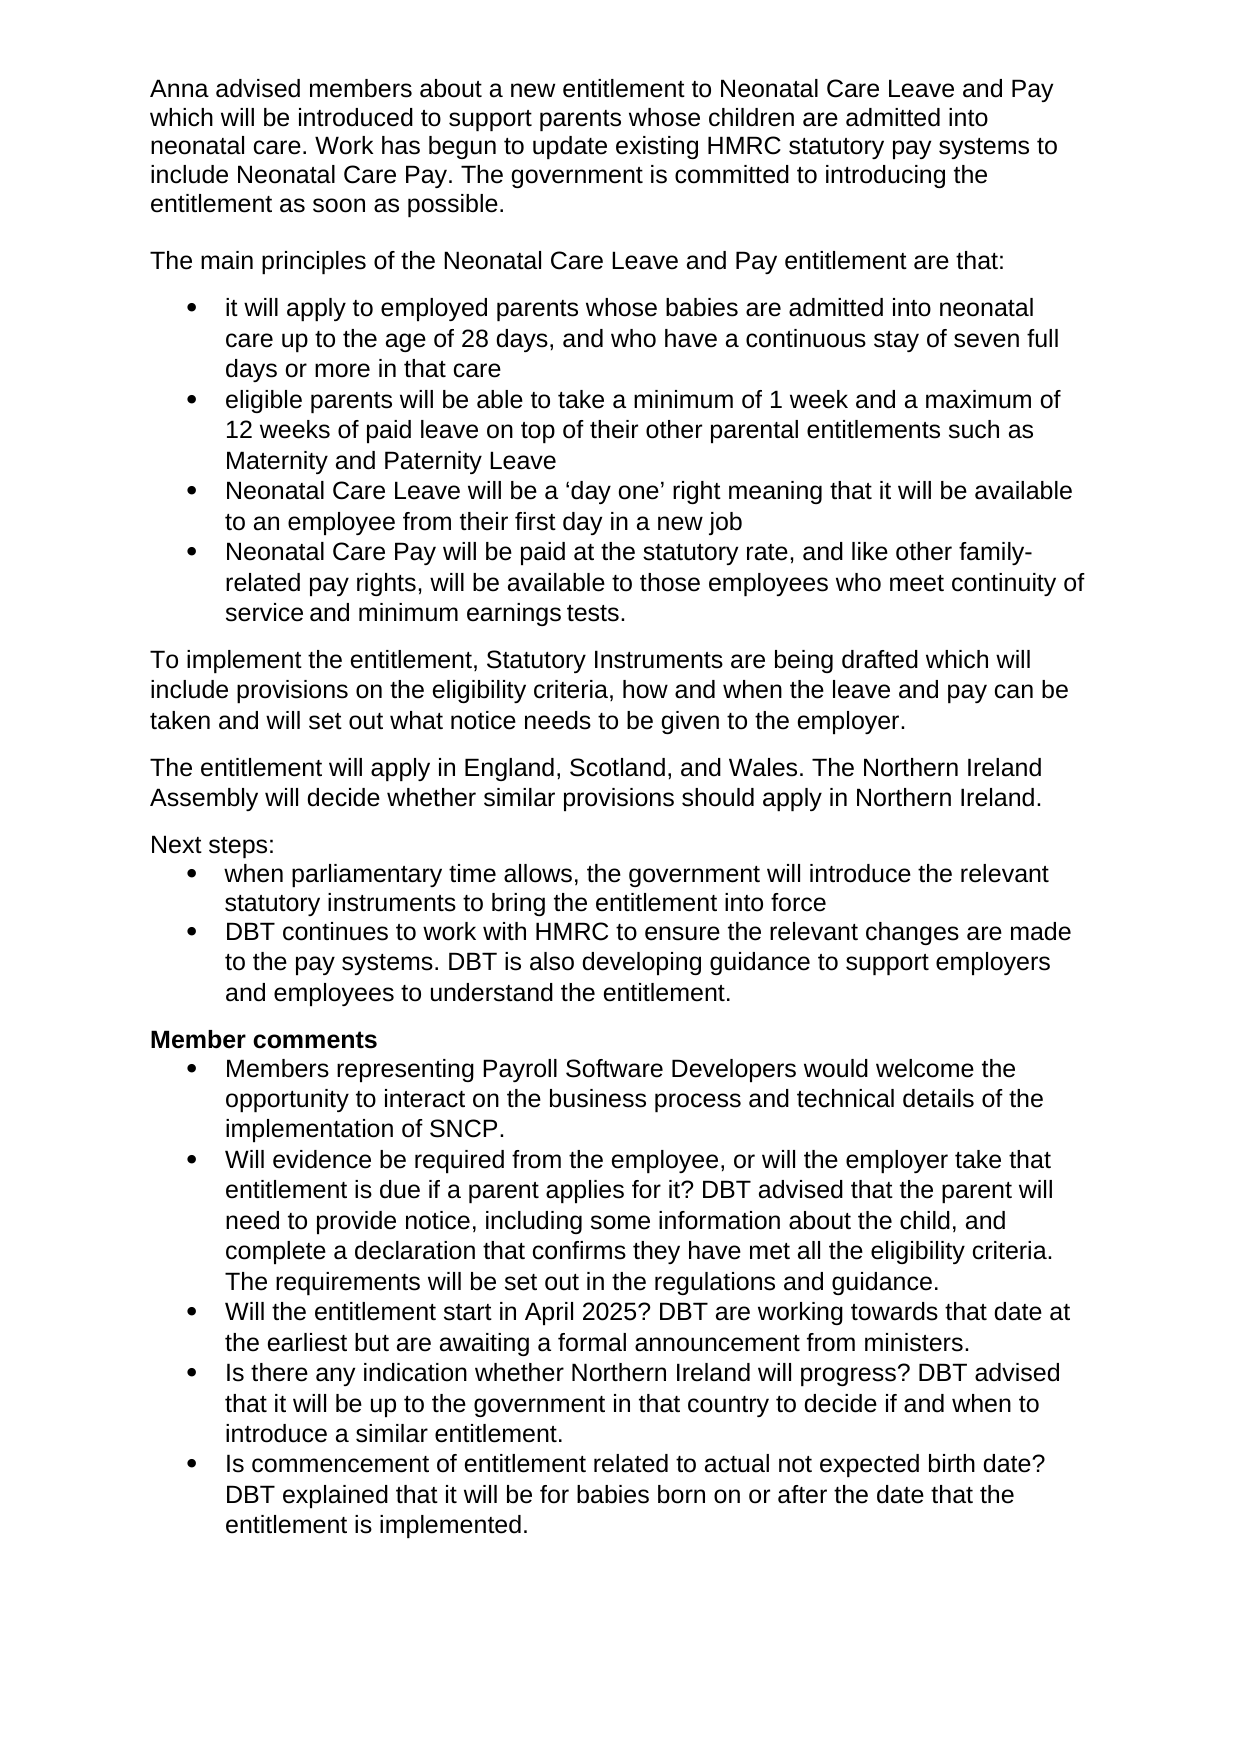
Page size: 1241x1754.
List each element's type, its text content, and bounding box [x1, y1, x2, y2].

text To implement the entitlement, Statutory Instruments are being drafted which will include provisions on the eligibility criteria, how and when the leave and pay can be taken and will set out what notice needs to be given to the employer. [150, 645, 1090, 734]
text Next steps: [150, 830, 1090, 859]
list Is there any indication whether Northern Ireland will progress? DBT advised that it will be up to the government in that country to decide if and when to introduce a similar entitlement. [187, 1358, 1090, 1448]
list DBT explained that it will be for babies born on or after the date that the entitlement is implemented. [225, 1480, 1090, 1539]
list Will evidence be required from the employee, or will the employer take that entitlement is due if a parent applies for it? DBT advised that the parent will need to provide notice, including some information about the child, and complete a declaration that confirms they have met all the eligibility criteria. The requirements will be set out in the regulations and guidance. [187, 1145, 1090, 1295]
list Is commencement of entitlement related to actual not expected birth date? [187, 1449, 1090, 1478]
list Neonatal Care Leave will be a ‘day one’ right meaning that it will be available to an employee from their first day in a new job [187, 476, 1090, 535]
list when parliamentary time allows, the government will introduce the relevant statutory instruments to bring the entitlement into force [187, 859, 1090, 917]
text Anna advised members about a new entitlement to Neonatal Care Leave and Pay which will be introduced to support parents whose children are admitted into neonatal care. Work has begun to update existing HMRC statutory pay systems to include Neonatal Care Pay. The government is committed to introducing the entitlement as soon as possible. [150, 74, 1090, 217]
list Members representing Payroll Software Developers would welcome the opportunity to interact on the business process and technical details of the implementation of SNCP. [187, 1053, 1090, 1143]
list DBT continues to work with HMRC to ensure the relevant changes are made to the pay systems. DBT is also developing guidance to support employers and employees to understand the entitlement. [187, 917, 1090, 1006]
list eligible parents will be able to take a minimum of 1 week and a maximum of 12 weeks of paid leave on top of their other parental entitlements such as Maternity and Paternity Leave [187, 385, 1090, 474]
text The main principles of the Neonatal Care Leave and Pay entitlement are that: [150, 246, 1090, 275]
list it will apply to employed parents whose babies are admitted into neonatal care up to the age of 28 days, and who have a continuous stay of seven full days or more in that care [187, 293, 1090, 383]
text Member comments [150, 1025, 1090, 1053]
list Will the entitlement start in April 2025? DBT are working towards that date at the earliest but are awaiting a formal announcement from ministers. [187, 1297, 1090, 1356]
text The entitlement will apply in England, Scotland, and Wales. The Northern Ireland Assembly will decide whether similar provisions should apply in Northern Ireland. [150, 753, 1090, 812]
list Neonatal Care Pay will be paid at the statutory rate, and like other family-related pay rights, will be available to those employees who meet continuity of service and minimum earnings tests. [187, 537, 1090, 627]
